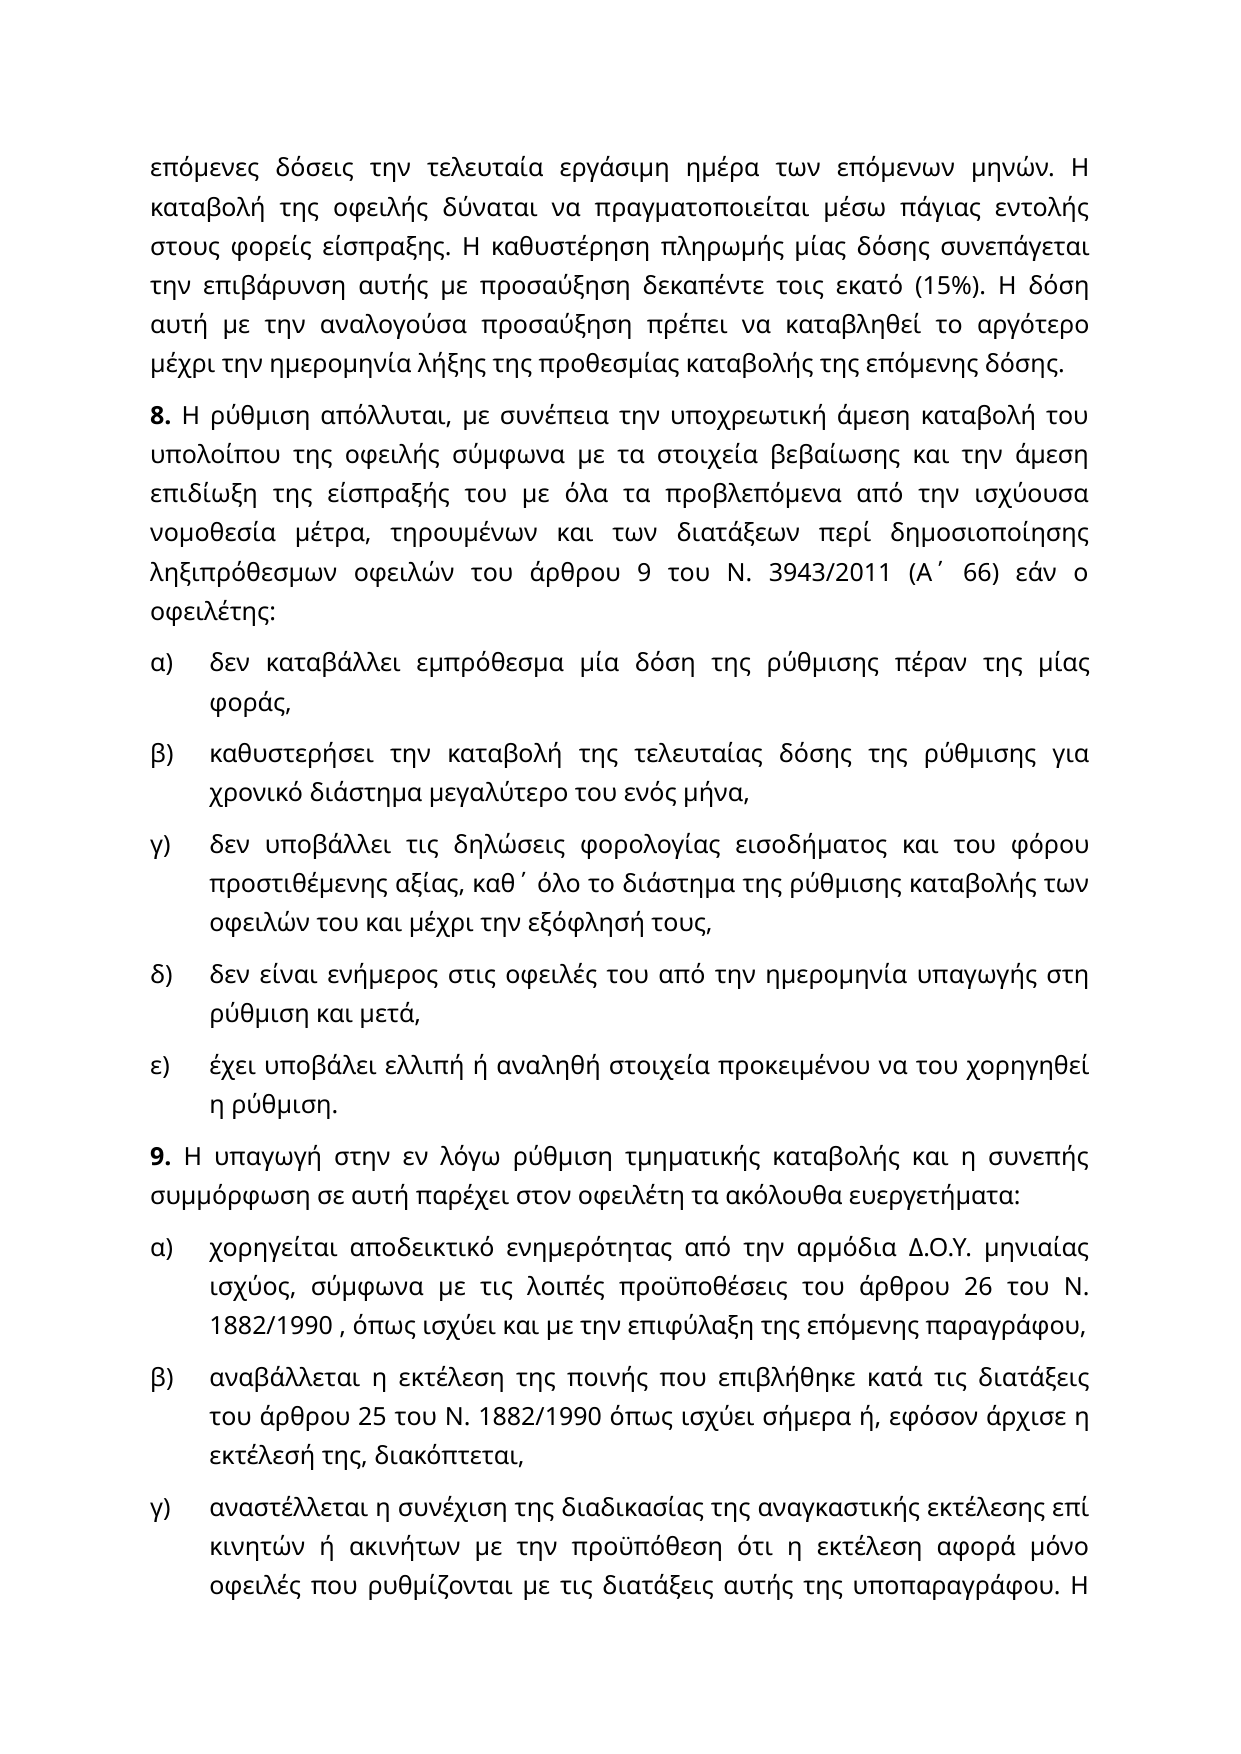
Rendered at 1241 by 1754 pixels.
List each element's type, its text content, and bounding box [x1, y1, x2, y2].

list β) καθυστερήσει την καταβολή της τελευταίας δόσης της ρύθμισης για χρονικό διάστημα μεγαλύτερο του ενός μήνα, [150, 736, 1090, 809]
text 8. Η ρύθμιση απόλλυται, με συνέπεια την υποχρεωτική άμεση καταβολή του υπολοίπου της οφειλής σύμφωνα με τα στοιχεία βεβαίωσης και την άμεση επιδίωξη της είσπραξής του με όλα τα προβλεπόμενα από την ισχύουσα νομοθεσία μέτρα, τηρουμένων και των διατάξεων περί δημοσιοποίησης ληξιπρόθεσμων οφειλών του άρθρου 9 του Ν. 3943/2011 (Α΄ 66) εάν ο οφειλέτης: [150, 397, 1090, 627]
list α) δεν καταβάλλει εμπρόθεσμα μία δόση της ρύθμισης πέραν της μίας φοράς, [150, 645, 1090, 718]
list δ) δεν είναι ενήμερος στις οφειλές του από την ημερομηνία υπαγωγής στη ρύθμιση και μετά, [150, 957, 1090, 1030]
list ε) έχει υποβάλει ελλιπή ή αναληθή στοιχεία προκειμένου να του χορηγηθεί η ρύθμιση. [150, 1047, 1090, 1121]
list β) αναβάλλεται η εκτέλεση της ποινής που επιβλήθηκε κατά τις διατάξεις του άρθρου 25 του Ν. 1882/1990 όπως ισχύει σήμερα ή, εφόσον άρχισε η εκτέλεσή της, διακόπτεται, [150, 1359, 1090, 1472]
list γ) δεν υποβάλλει τις δηλώσεις φορολογίας εισοδήματος και του φόρου προστιθέμενης αξίας, καθ΄ όλο το διάστημα της ρύθμισης καταβολής των οφειλών του και μέχρι την εξόφλησή τους, [150, 827, 1090, 939]
list α) χορηγείται αποδεικτικό ενημερότητας από την αρμόδια Δ.Ο.Υ. μηνιαίας ισχύος, σύμφωνα με τις λοιπές προϋποθέσεις του άρθρου 26 του Ν. 1882/1990 , όπως ισχύει και με την επιφύλαξη της επόμενης παραγράφου, [150, 1229, 1090, 1342]
text επόμενες δόσεις την τελευταία εργάσιμη ημέρα των επόμενων μηνών. Η καταβολή της οφειλής δύναται να πραγματοποιείται μέσω πάγιας εντολής στους φορείς είσπραξης. Η καθυστέρηση πληρωμής μίας δόσης συνεπάγεται την επιβάρυνση αυτής με προσαύξηση δεκαπέντε τοις εκατό (15%). Η δόση αυτή με την αναλογούσα προσαύξηση πρέπει να καταβληθεί το αργότερο μέχρι την ημερομηνία λήξης της προθεσμίας καταβολής της επόμενης δόσης. [150, 150, 1090, 380]
list γ) αναστέλλεται η συνέχιση της διαδικασίας της αναγκαστικής εκτέλεσης επί κινητών ή ακινήτων με την προϋπόθεση ότι η εκτέλεση αφορά μόνο οφειλές που ρυθμίζονται με τις διατάξεις αυτής της υποπαραγράφου. Η [150, 1489, 1090, 1602]
text 9. Η υπαγωγή στην εν λόγω ρύθμιση τμηματικής καταβολής και η συνεπής συμμόρφωση σε αυτή παρέχει στον οφειλέτη τα ακόλουθα ευεργετήματα: [150, 1138, 1090, 1212]
